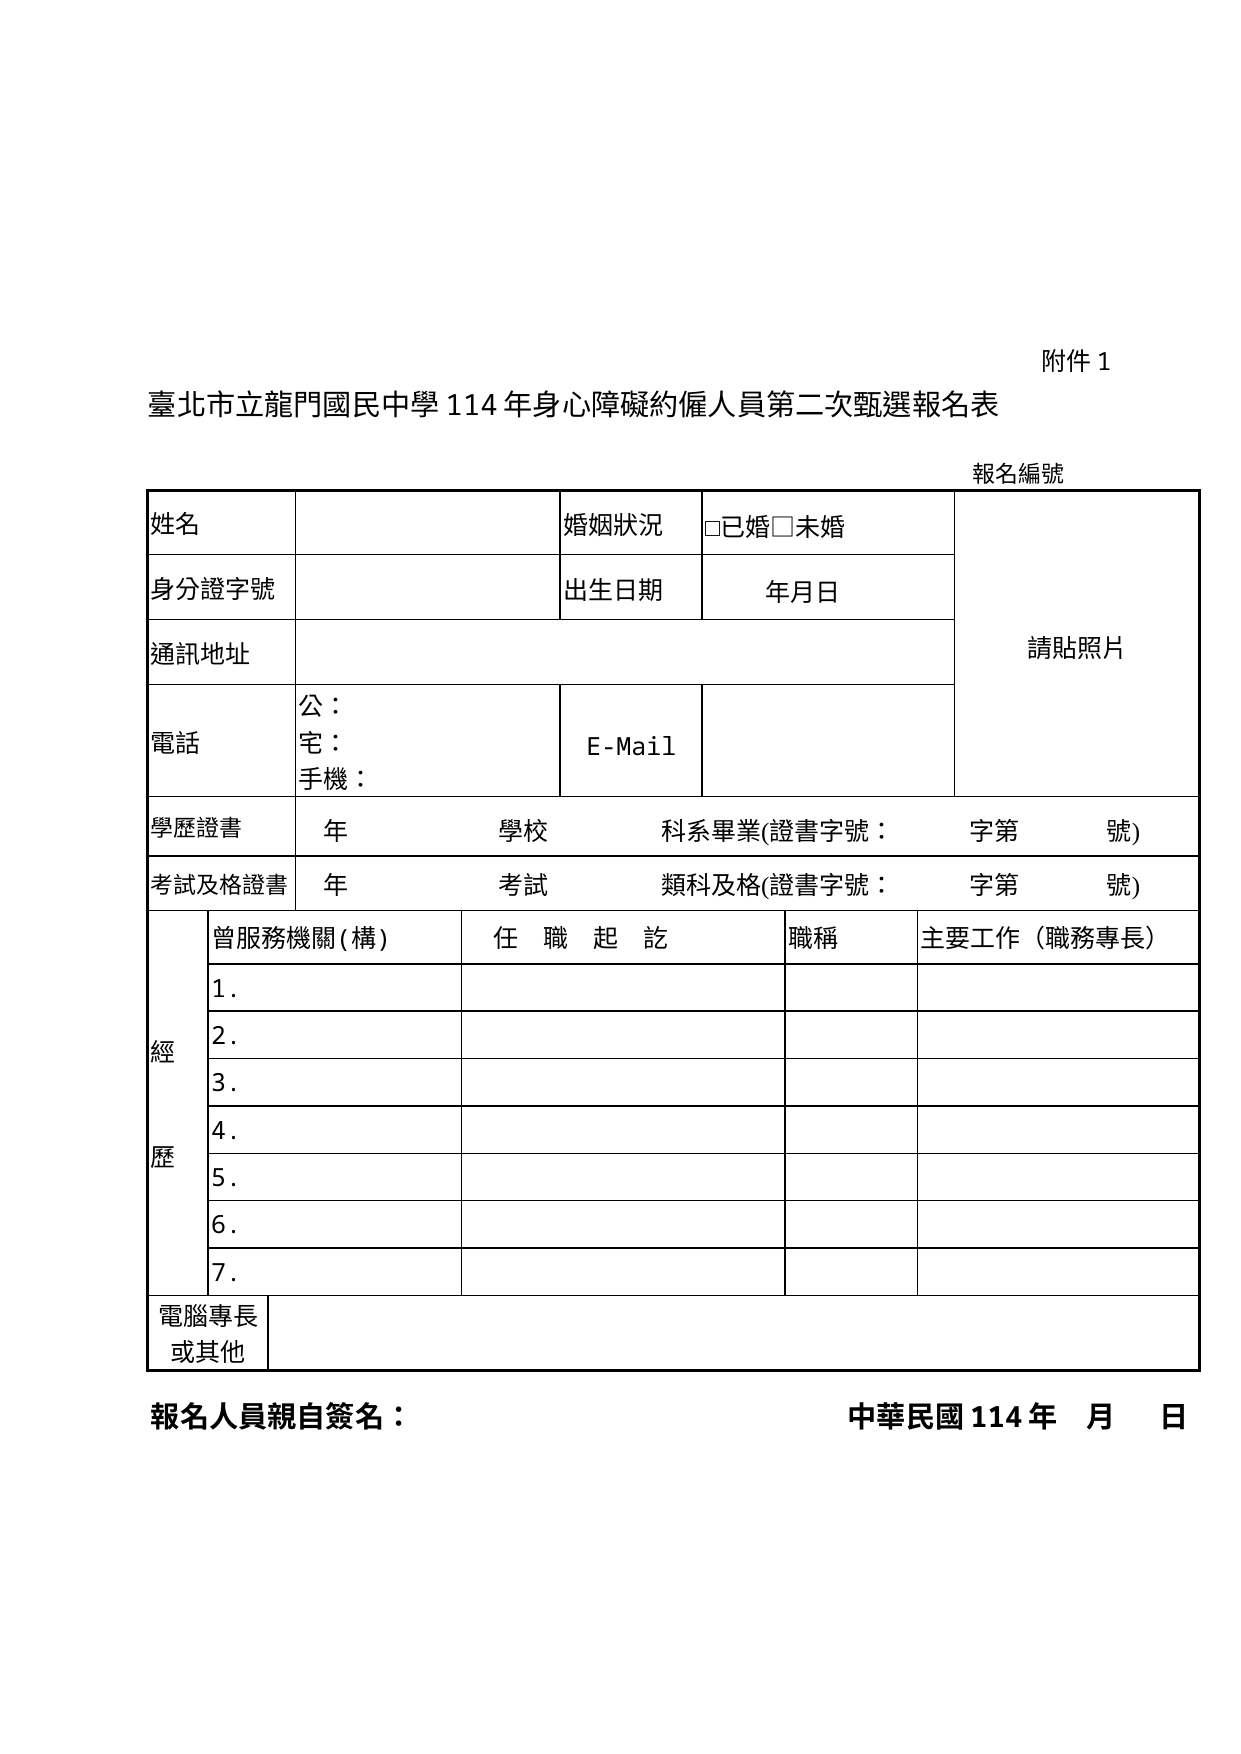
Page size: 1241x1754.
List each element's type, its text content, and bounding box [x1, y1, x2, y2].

table_cell 2. [209, 1012, 461, 1058]
table_cell [703, 685, 954, 796]
table_cell [918, 1201, 1198, 1247]
table_cell 學歷證書 [149, 797, 295, 855]
table_cell 7. [209, 1249, 461, 1294]
text [1026, 334, 1150, 380]
table_header 婚姻狀況 [561, 492, 701, 554]
table_cell [462, 1249, 784, 1294]
table_cell [918, 1154, 1198, 1200]
table_cell [296, 620, 954, 684]
table_cell 中華民國114年 月 日 [845, 1372, 1199, 1457]
table_cell 出生日期 [561, 555, 701, 619]
table_cell [462, 1107, 784, 1152]
table_cell [786, 965, 917, 1010]
table_cell 電腦專長 或其他 [149, 1296, 267, 1369]
table_cell 年 考試 類科及格(證書字號： 字第 號) [296, 857, 1198, 910]
table_header [296, 492, 559, 554]
table_cell 身分證字號 [149, 555, 295, 619]
table_cell 考試及格證書 [149, 857, 295, 910]
table_cell [269, 1296, 1198, 1369]
table_cell [918, 1107, 1198, 1152]
table_header 姓名 [149, 492, 295, 554]
table_cell [786, 1059, 917, 1105]
table_cell 報名人員親自簽名： [148, 1372, 741, 1457]
table_cell 3. [209, 1059, 461, 1105]
table_cell 公： 宅： 手機： [296, 685, 559, 796]
table_cell [918, 1012, 1198, 1058]
table_cell [741, 1372, 844, 1457]
table_cell 年月日 [703, 555, 954, 619]
table_cell [918, 965, 1198, 1010]
table_cell [786, 1107, 917, 1152]
table_cell [296, 555, 559, 619]
table_cell 6. [209, 1201, 461, 1247]
table_cell [462, 1012, 784, 1058]
text 附件1 [1041, 342, 1135, 373]
table_cell 經 歷 [149, 911, 207, 1294]
table_cell [918, 1059, 1198, 1105]
table_cell [462, 1154, 784, 1200]
table_cell 通訊地址 [149, 620, 295, 684]
table_cell 任 職 起 訖 [462, 911, 784, 963]
table_cell 年 學校 科系畢業(證書字號： 字第 號) [296, 797, 1198, 855]
text 報名編號 [148, 456, 1070, 489]
table_cell 主要工作（職務專長） [918, 911, 1198, 963]
table_cell 1. [209, 965, 461, 1010]
table_cell [786, 1012, 917, 1058]
table_cell 曾服務機關(構) [209, 911, 461, 963]
table_cell [462, 1201, 784, 1247]
table_cell [786, 1154, 917, 1200]
table_cell 5. [209, 1154, 461, 1200]
table_cell [786, 1249, 917, 1294]
table_header 請貼照片 [955, 492, 1198, 796]
table_cell [462, 965, 784, 1010]
table_cell 4. [209, 1107, 461, 1152]
table_cell [786, 1201, 917, 1247]
table_cell [918, 1249, 1198, 1294]
text 臺北市立龍門國民中學114年身心障礙約僱人員第二次甄選報名表 [148, 382, 1070, 424]
table_cell 職稱 [786, 911, 917, 963]
table_cell 電話 [149, 685, 295, 796]
table_cell [462, 1059, 784, 1105]
table_header □已婚□未婚 [703, 492, 954, 554]
table_cell E-Mail [561, 685, 701, 796]
